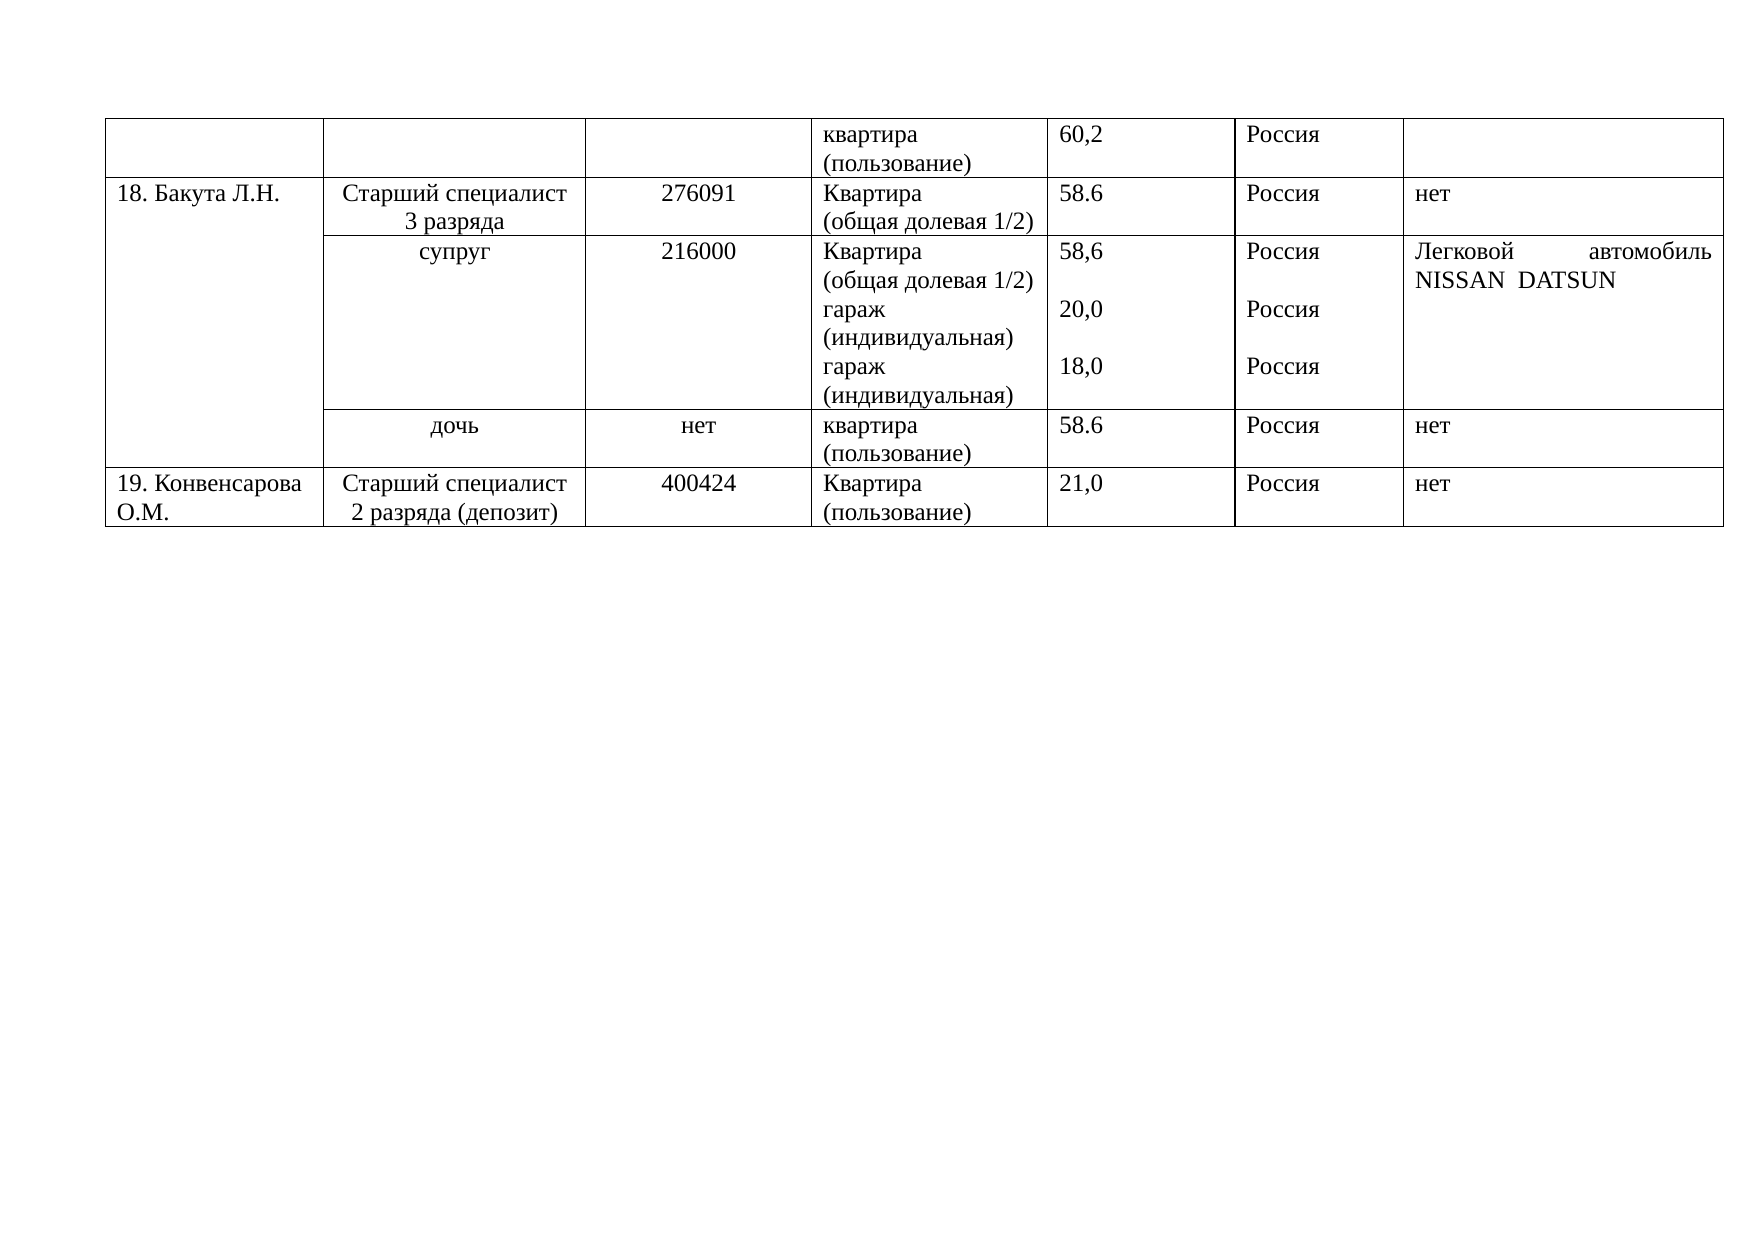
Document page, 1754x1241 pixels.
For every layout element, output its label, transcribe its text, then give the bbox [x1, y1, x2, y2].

table_cell Россия [1236, 178, 1403, 235]
table_cell [586, 119, 811, 177]
table_cell Россия [1236, 410, 1403, 467]
table_cell [1404, 119, 1723, 177]
table_cell 276091 [586, 178, 811, 235]
table_cell 58,6 20,0 18,0 [1048, 236, 1234, 409]
table_cell 400424 [586, 468, 811, 526]
table_cell [324, 119, 585, 177]
table_cell [106, 119, 323, 177]
table_cell дочь [324, 410, 585, 467]
table_cell супруг [324, 236, 585, 409]
table_cell Старший специалист 2 разряда (депозит) [324, 468, 585, 526]
table_cell Квартира (общая долевая 1/2) гараж (индивидуальная) гараж (индивидуальная) [812, 236, 1047, 409]
table_cell 60,2 [1048, 119, 1234, 177]
table_cell Старший специалист 3 разряда [324, 178, 585, 235]
table_cell 58,6 [1048, 410, 1234, 467]
table_cell нет [1404, 468, 1723, 526]
table_cell Квартира (пользование) [812, 468, 1047, 526]
table_cell квартира (пользование) [812, 410, 1047, 467]
table_cell 18. Бакута Л.Н. [106, 178, 323, 467]
table_cell нет [1404, 410, 1723, 467]
table_cell Россия Россия Россия [1236, 236, 1403, 409]
table_cell Россия [1236, 468, 1403, 526]
table_cell квартира (пользование) [812, 119, 1047, 177]
table_cell нет [1404, 178, 1723, 235]
table_cell нет [586, 410, 811, 467]
table_cell 216000 [586, 236, 811, 409]
table_cell 21,0 [1048, 468, 1234, 526]
table_cell Россия [1236, 119, 1403, 177]
table_cell Квартира (общая долевая 1/2) [812, 178, 1047, 235]
table_cell 19. Конвенсарова О.М. [106, 468, 323, 526]
table_cell Легковой автомобиль NISSAN DATSUN [1404, 236, 1723, 409]
table_cell 58,6 [1048, 178, 1234, 235]
